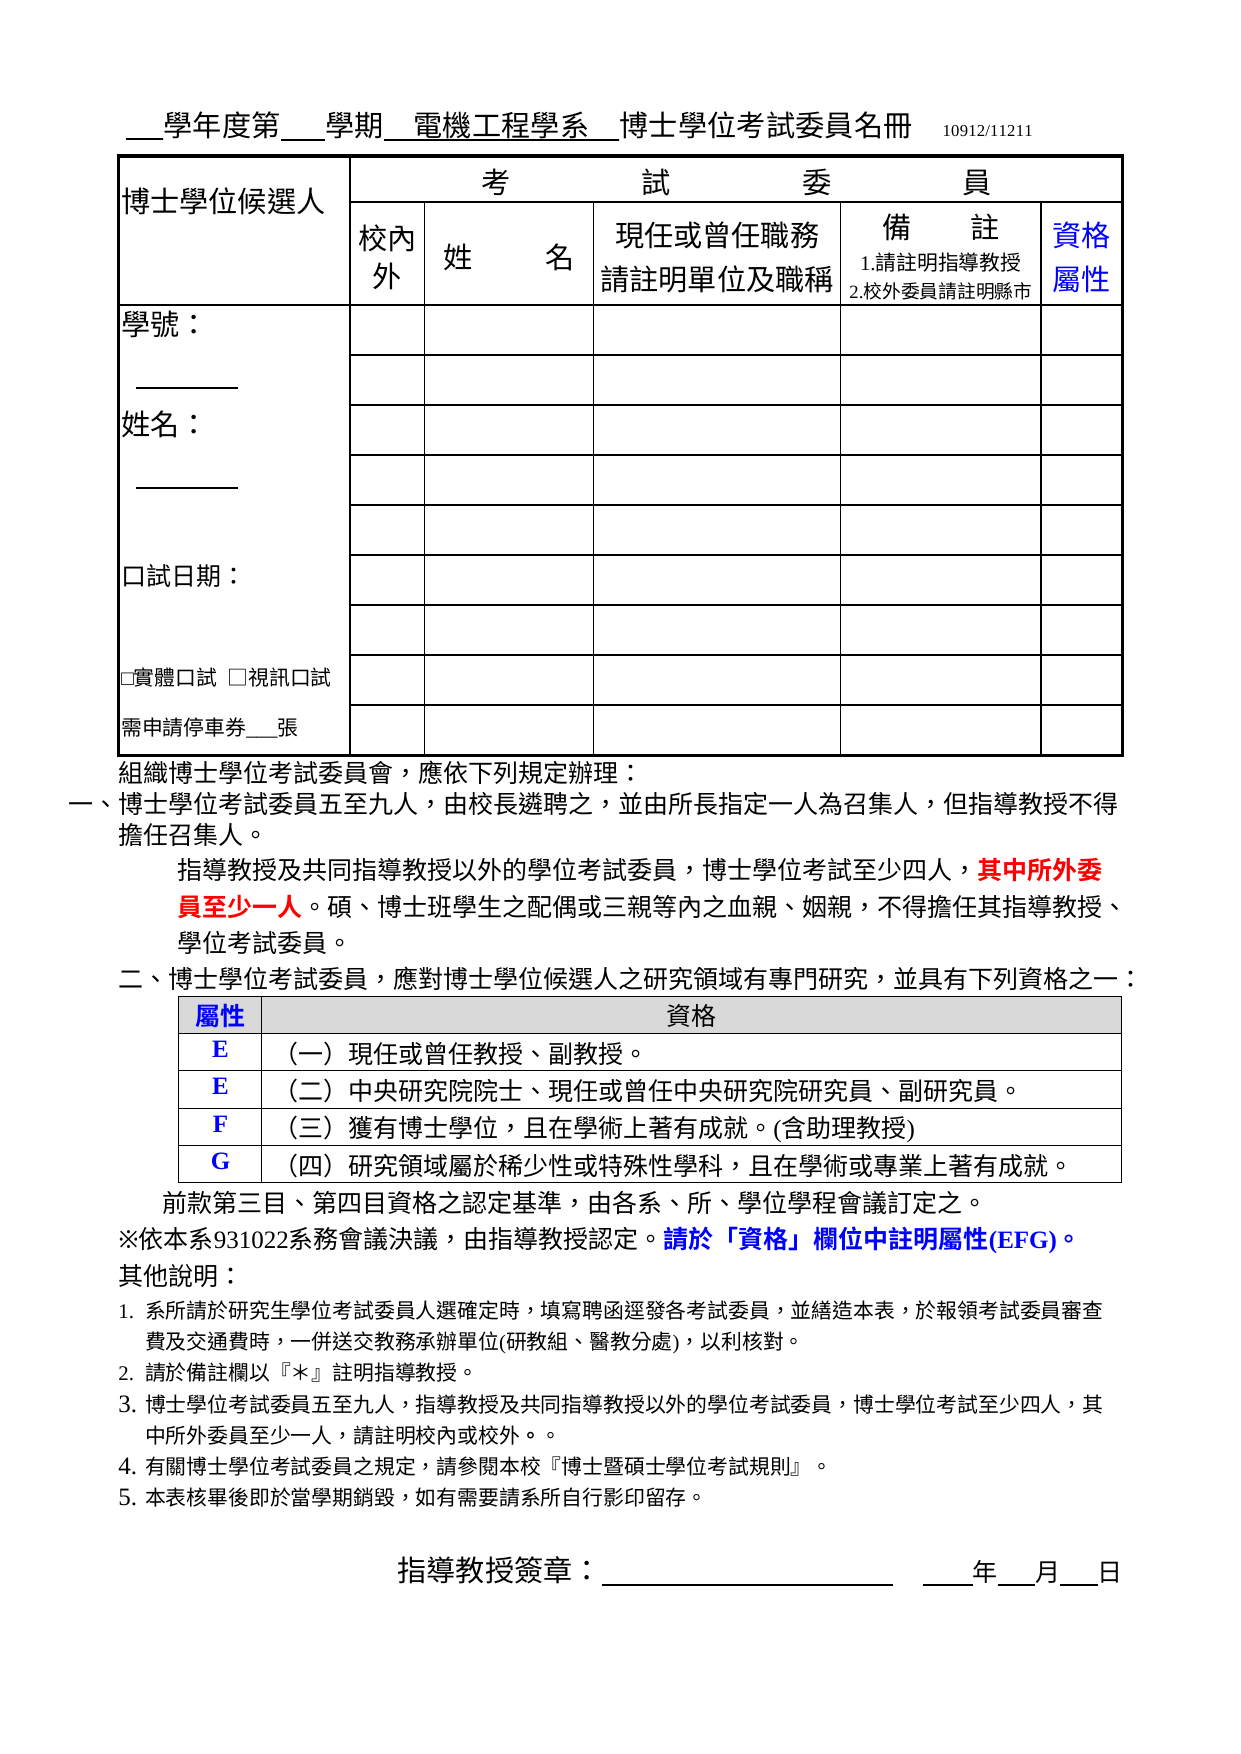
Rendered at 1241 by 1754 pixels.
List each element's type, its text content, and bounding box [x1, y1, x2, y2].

text 組織博士學位考試委員會，應依下列規定辦理： [118, 757, 1122, 788]
table_cell [351, 706, 424, 754]
table_cell [120, 454, 349, 504]
text 一、博士學位考試委員五至九人，由校長遴聘之，並由所長指定一人為召集人，但指導教授不得擔任召集人。 [68, 788, 1122, 851]
text ※依本系931022系務會議決議，由指導教授認定。請於「資格」欄位中註明屬性(EFG)。 [118, 1219, 1122, 1256]
table_cell [594, 556, 840, 604]
table_cell 口試日期： [120, 554, 349, 604]
table_cell 備 註 1.請註明指導教授 2.校外委員請註明縣市 [841, 203, 1040, 304]
table_cell [594, 656, 840, 704]
table_cell 校內外 [351, 203, 424, 304]
table_cell 資格 屬性 [1042, 203, 1121, 304]
table_cell [425, 556, 593, 604]
table_cell [841, 356, 1040, 404]
table_cell [594, 706, 840, 754]
table_cell [120, 604, 349, 654]
table_cell □實體口試 □視訊口試 [120, 654, 349, 704]
table_cell （一）現任或曾任教授、副教授。 [262, 1034, 1121, 1070]
list 有關博士學位考試委員之規定，請參閱本校『博士暨碩士學位考試規則』。 [118, 1449, 1122, 1481]
list 博士學位考試委員五至九人，指導教授及共同指導教授以外的學位考試委員，博士學位考試至少四人，其中所外委員至少一人，請註明校內或校外。。 [118, 1387, 1122, 1449]
table_cell [841, 706, 1040, 754]
text 指導教授簽章： 年 月 日 [118, 1552, 1122, 1589]
table_cell 學號： [120, 306, 349, 354]
text 學年度第 學期 電機工程學系 博士學位考試委員名冊 10912/11211 [118, 106, 1122, 144]
table_cell [351, 656, 424, 704]
table_cell [351, 606, 424, 654]
table_cell [425, 656, 593, 704]
table_cell 姓名： [120, 404, 349, 454]
table_cell [1042, 306, 1121, 354]
table_cell [594, 356, 840, 404]
table_cell [425, 506, 593, 554]
table_cell G [179, 1146, 261, 1182]
table_header 博士學位候選人 [120, 158, 349, 304]
list 本表核畢後即於當學期銷毀，如有需要請系所自行影印留存。 [118, 1481, 1122, 1512]
text 前款第三目、第四目資格之認定基準，由各系、所、學位學程會議訂定之。 [118, 1183, 1122, 1219]
text 其他說明： [118, 1256, 1122, 1293]
table_cell [1042, 406, 1121, 454]
table_cell [841, 456, 1040, 504]
table_cell [351, 356, 424, 404]
table_cell [425, 406, 593, 454]
table_cell [351, 556, 424, 604]
table_cell [1042, 356, 1121, 404]
table_cell [594, 606, 840, 654]
table_cell [594, 506, 840, 554]
table_cell [1042, 506, 1121, 554]
list 系所請於研究生學位考試委員人選確定時，填寫聘函逕發各考試委員，並繕造本表，於報領考試委員審查費及交通費時，一併送交教務承辦單位(研教組、醫教分處)，以利核對。 [118, 1293, 1122, 1356]
text 指導教授及共同指導教授以外的學位考試委員，博士學位考試至少四人，其中所外委員至少一人。碩、博士班學生之配偶或三親等內之血親、姻親，不得擔任其指導教授、學位考試委員。 [177, 851, 1122, 959]
table_cell [425, 706, 593, 754]
table_cell [841, 656, 1040, 704]
table_cell [351, 506, 424, 554]
table_cell [1042, 556, 1121, 604]
list 請於備註欄以『＊』註明指導教授。 [118, 1356, 1122, 1387]
table_header 資格 [262, 997, 1121, 1033]
table_cell （四）研究領域屬於稀少性或特殊性學科，且在學術或專業上著有成就。 [262, 1146, 1121, 1182]
table_cell [841, 556, 1040, 604]
table_cell [841, 406, 1040, 454]
table_cell 需申請停車券___張 [120, 704, 349, 754]
table_cell [351, 406, 424, 454]
table_cell E [179, 1034, 261, 1070]
text 二、博士學位考試委員，應對博士學位候選人之研究領域有專門研究，並具有下列資格之一： [118, 959, 1122, 996]
table_cell [425, 306, 593, 354]
table_cell E [179, 1071, 261, 1108]
table_cell [120, 504, 349, 554]
table_cell （三）獲有博士學位，且在學術上著有成就。(含助理教授) [262, 1109, 1121, 1145]
table_cell [594, 456, 840, 504]
table_cell [351, 456, 424, 504]
table_cell [425, 456, 593, 504]
table_cell [425, 356, 593, 404]
table_cell [841, 506, 1040, 554]
table_cell F [179, 1109, 261, 1145]
table_header 考 試 委 員 [351, 158, 1121, 201]
table_cell [841, 306, 1040, 354]
table_cell [1042, 606, 1121, 654]
table_header 屬性 [179, 997, 261, 1033]
table_cell 現任或曾任職務 請註明單位及職稱 [594, 203, 840, 304]
table_cell [351, 306, 424, 354]
table_cell （二）中央研究院院士、現任或曾任中央研究院研究員、副研究員。 [262, 1071, 1121, 1108]
table_cell [1042, 656, 1121, 704]
table_cell [1042, 706, 1121, 754]
table_cell [594, 306, 840, 354]
table_cell [425, 606, 593, 654]
table_cell 姓 名 [425, 203, 593, 304]
table_cell [594, 406, 840, 454]
table_cell [841, 606, 1040, 654]
table_cell [120, 354, 349, 404]
table_cell [1042, 456, 1121, 504]
